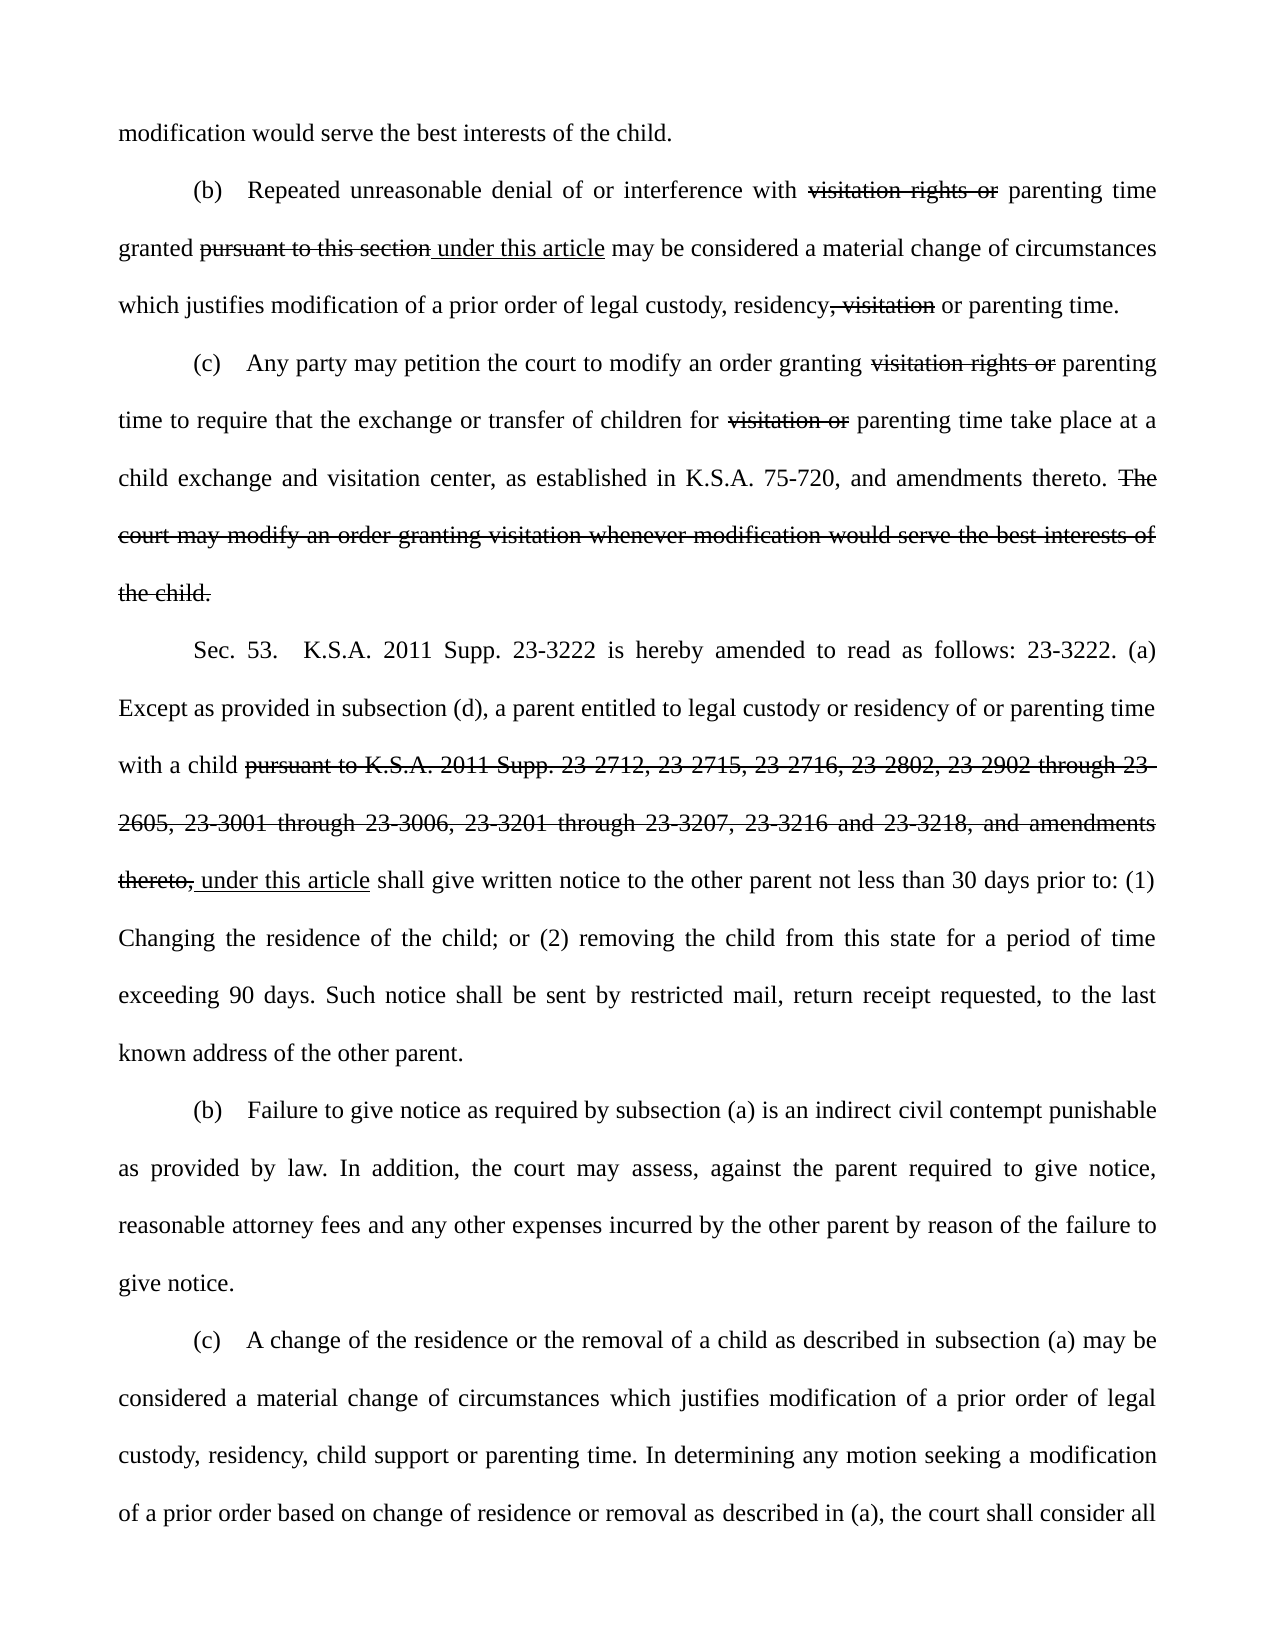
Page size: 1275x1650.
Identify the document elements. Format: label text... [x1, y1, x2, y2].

text modification would serve the best interests of the child. [118, 118, 1157, 147]
text (b) Failure to give notice as required by subsection (a) is an indirect civil contempt punishable as provided by law. In addition, the court may assess, against the parent required to give notice, reasonable attorney fees and any other expenses incurred by the other parent by reason of the failure to give notice. [118, 1096, 1157, 1297]
text (c) A change of the residence or the removal of a child as described in subsection (a) may be considered a material change of circumstances which justifies modification of a prior order of legal custody, residency, child support or parenting time. In determining any motion seeking a modification of a prior order based on change of residence or removal as described in (a), the court shall consider all factors the court deems appropriate including, but not limited to: (1) The effect of the move on the best interests of the child; (2) the effect of the move on any party having rights granted pursuant to K.S.A. 2011 Supp. 23-2712, 23-2715, 23-2716, 23-2802, 23-2902 through 23-2605, 23-3001 through 23-3006, 23-3201 through 23-3207, 23-3216 and 23-3218, and amendments thereto under this article; and (3) the increased cost the move will impose on any party seeking to exercise rights granted under K.S.A. 2011 Supp. 23-2712, 23-2715, 23-2716, 23-2802, 23-2902 through 23-2605, 23-3001 through 23-3006, 23-3201 through 23-3207, 23-3216 and 23-3218, and amendments thereto this article. [118, 1326, 1157, 1527]
text Sec. 53. K.S.A. 2011 Supp. 23-3222 is hereby amended to read as follows: 23-3222. (a) Except as provided in subsection (d), a parent entitled to legal custody or residency of or parenting time with a child pursuant to K.S.A. 2011 Supp. 23-2712, 23-2715, 23-2716, 23-2802, 23-2902 through 23-2605, 23-3001 through 23-3006, 23-3201 through 23-3207, 23-3216 and 23-3218, and amendments thereto, under this article shall give written notice to the other parent not less than 30 days prior to: (1) Changing the residence of the child; or (2) removing the child from this state for a period of time exceeding 90 days. Such notice shall be sent by restricted mail, return receipt requested, to the last known address of the other parent. [118, 636, 1157, 1067]
text (b) Repeated unreasonable denial of or interference with visitation rights or parenting time granted pursuant to this section under this article may be considered a material change of circumstances which justifies modification of a prior order of legal custody, residency, visitation or parenting time. [118, 176, 1157, 319]
text (c) Any party may petition the court to modify an order granting visitation rights or parenting time to require that the exchange or transfer of children for visitation or parenting time take place at a child exchange and visitation center, as established in K.S.A. 75-720, and amendments thereto. The court may modify an order granting visitation whenever modification would serve the best interests of the child. [118, 348, 1157, 607]
